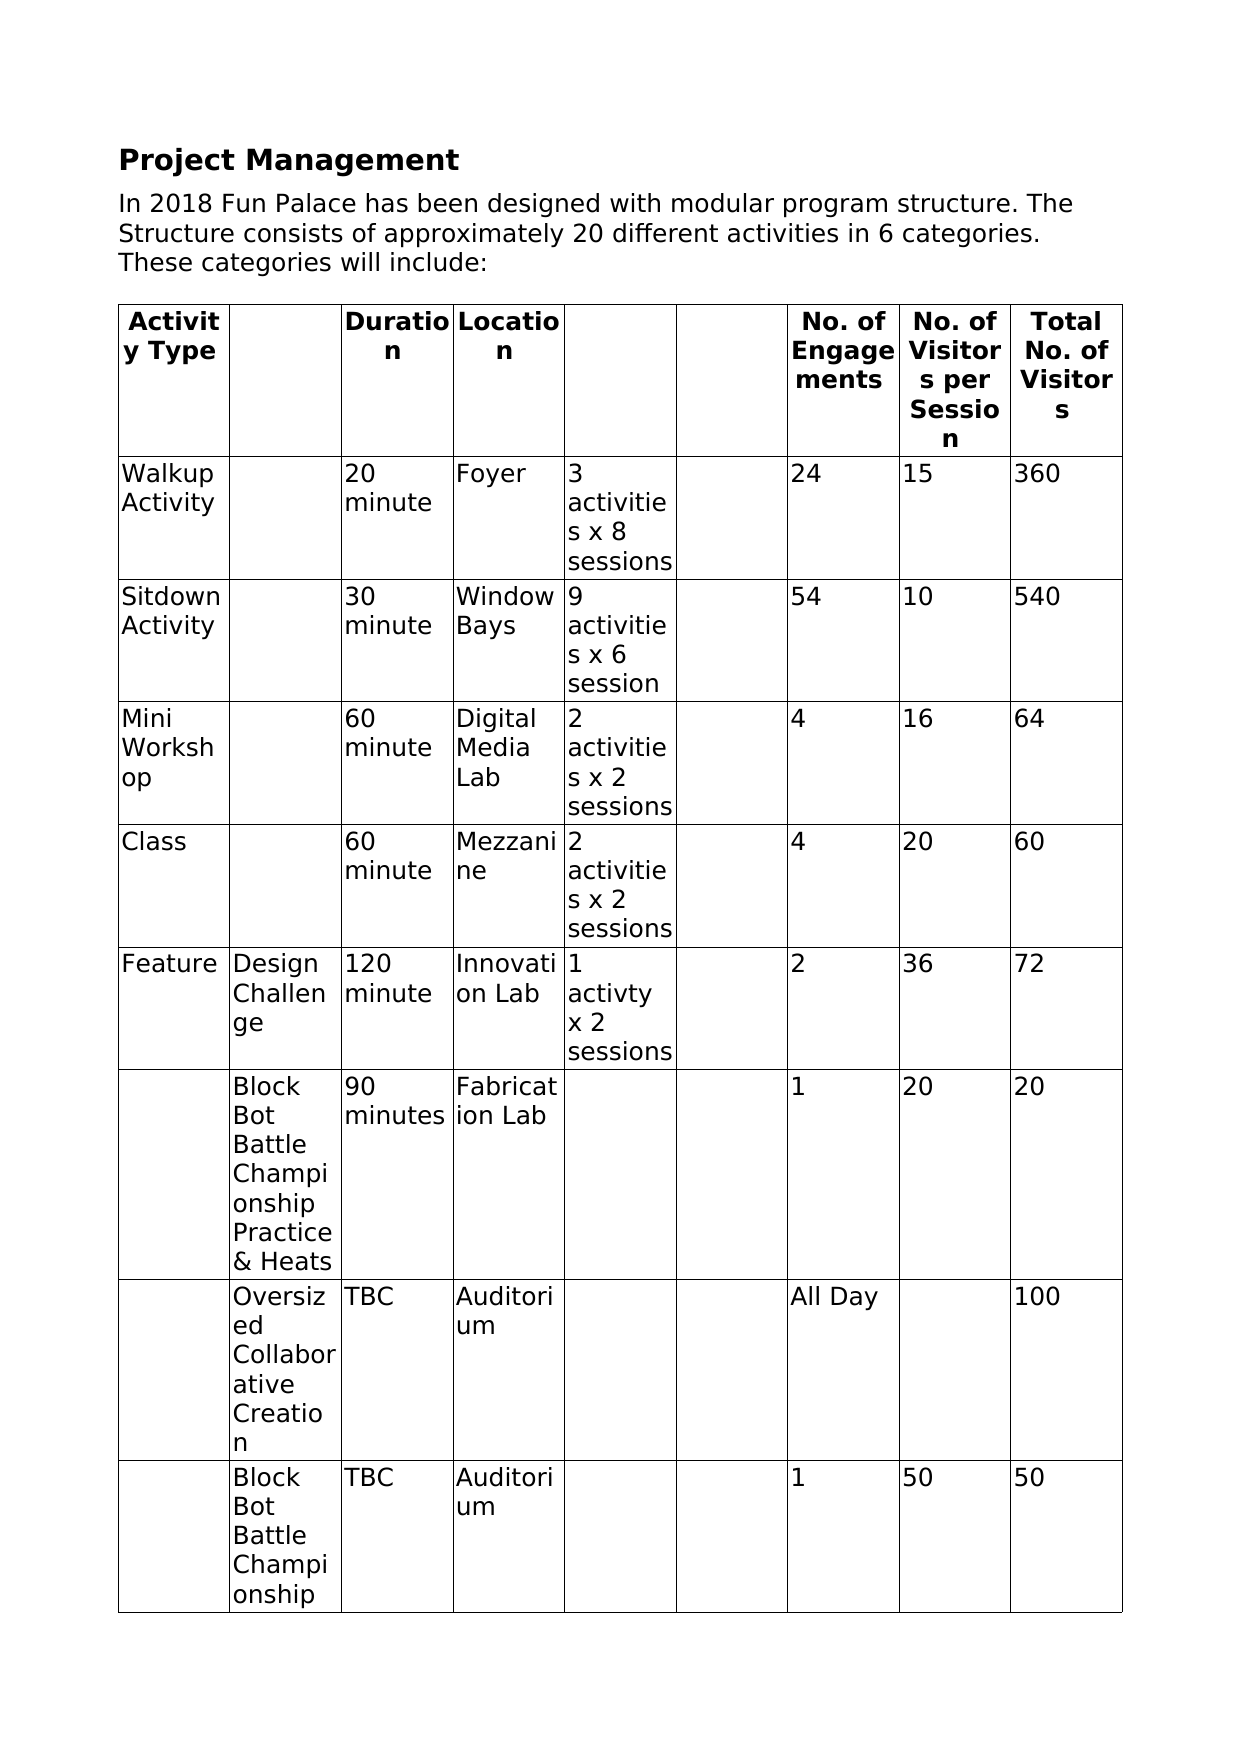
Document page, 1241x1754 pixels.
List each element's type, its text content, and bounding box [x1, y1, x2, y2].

table_cell 3 activities x 8 sessions [565, 457, 676, 579]
table_header Total No. of Visitors [1011, 305, 1122, 456]
table_cell [565, 1461, 676, 1612]
table_cell 9 activities x 6 session [565, 580, 676, 701]
table_cell Innovation Lab [454, 948, 564, 1069]
table_cell Oversized Collaborative Creation [230, 1280, 341, 1460]
table_cell 60 [1011, 825, 1122, 947]
table_cell [565, 1280, 676, 1460]
table_cell Mezzanine [454, 825, 564, 947]
table_cell Block Bot Battle Championship Practice & Heats [230, 1070, 341, 1279]
table_cell 64 [1011, 702, 1122, 824]
table_header No. of Engagements [788, 305, 899, 456]
table_cell 1 [788, 1461, 899, 1612]
table_cell 72 [1011, 948, 1122, 1069]
table_cell [230, 580, 341, 701]
table_cell 4 [788, 702, 899, 824]
table_cell 20 [900, 1070, 1010, 1279]
table_cell [677, 1461, 787, 1612]
table_cell 30 minute [342, 580, 453, 701]
table_cell Feature [119, 948, 229, 1069]
table_cell 1 activty x 2 sessions [565, 948, 676, 1069]
table_cell 54 [788, 580, 899, 701]
table_cell [677, 580, 787, 701]
table_cell [565, 1070, 676, 1279]
table_header No. of Visitors per Session [900, 305, 1010, 456]
table_cell Mini Workshop [119, 702, 229, 824]
table_cell Fabrication Lab [454, 1070, 564, 1279]
table_header [230, 305, 341, 456]
table_header Activity Type [119, 305, 229, 456]
table_header Duration [342, 305, 453, 456]
table_cell Digital Media Lab [454, 702, 564, 824]
table_cell 4 [788, 825, 899, 947]
table_cell Window Bays [454, 580, 564, 701]
table_cell [677, 948, 787, 1069]
table_cell 360 [1011, 457, 1122, 579]
table_cell Design Challenge [230, 948, 341, 1069]
table_cell [119, 1070, 229, 1279]
table_cell [677, 825, 787, 947]
table_cell Walkup Activity [119, 457, 229, 579]
text In 2018 Fun Palace has been designed with modular program structure. The Structure consists of approximately 20 different activities in 6 categories. These categories will include: [118, 189, 1122, 277]
table_cell 36 [900, 948, 1010, 1069]
table_cell Foyer [454, 457, 564, 579]
table_cell [230, 457, 341, 579]
table_cell 15 [900, 457, 1010, 579]
table_cell Auditorium [454, 1280, 564, 1460]
table_cell 24 [788, 457, 899, 579]
table_cell All Day [788, 1280, 899, 1460]
table_cell Block Bot Battle Championship [230, 1461, 341, 1612]
table_cell TBC [342, 1280, 453, 1460]
table_cell TBC [342, 1461, 453, 1612]
table_cell Auditorium [454, 1461, 564, 1612]
table_cell [119, 1461, 229, 1612]
table_cell 100 [1011, 1280, 1122, 1460]
table_cell 60 minute [342, 825, 453, 947]
table_cell [119, 1280, 229, 1460]
table_cell 60 minute [342, 702, 453, 824]
subtitle Project Management [118, 143, 1122, 177]
table_cell 20 [1011, 1070, 1122, 1279]
table_header Location [454, 305, 564, 456]
table_cell 540 [1011, 580, 1122, 701]
table_cell 120 minute [342, 948, 453, 1069]
table_cell [230, 825, 341, 947]
table_header [677, 305, 787, 456]
table_cell 90 minutes [342, 1070, 453, 1279]
table_cell 20 minute [342, 457, 453, 579]
table_cell [677, 1070, 787, 1279]
table_cell 50 [1011, 1461, 1122, 1612]
table_cell [677, 702, 787, 824]
table_cell 16 [900, 702, 1010, 824]
table_cell 2 [788, 948, 899, 1069]
table_cell [677, 1280, 787, 1460]
table_cell [230, 702, 341, 824]
table_cell [677, 457, 787, 579]
table_cell 50 [900, 1461, 1010, 1612]
table_cell 1 [788, 1070, 899, 1279]
table_cell Sitdown Activity [119, 580, 229, 701]
table_cell Class [119, 825, 229, 947]
table_cell 2 activities x 2 sessions [565, 702, 676, 824]
table_header [565, 305, 676, 456]
table_cell [900, 1280, 1010, 1460]
table_cell 2 activities x 2 sessions [565, 825, 676, 947]
table_cell 20 [900, 825, 1010, 947]
table_cell 10 [900, 580, 1010, 701]
